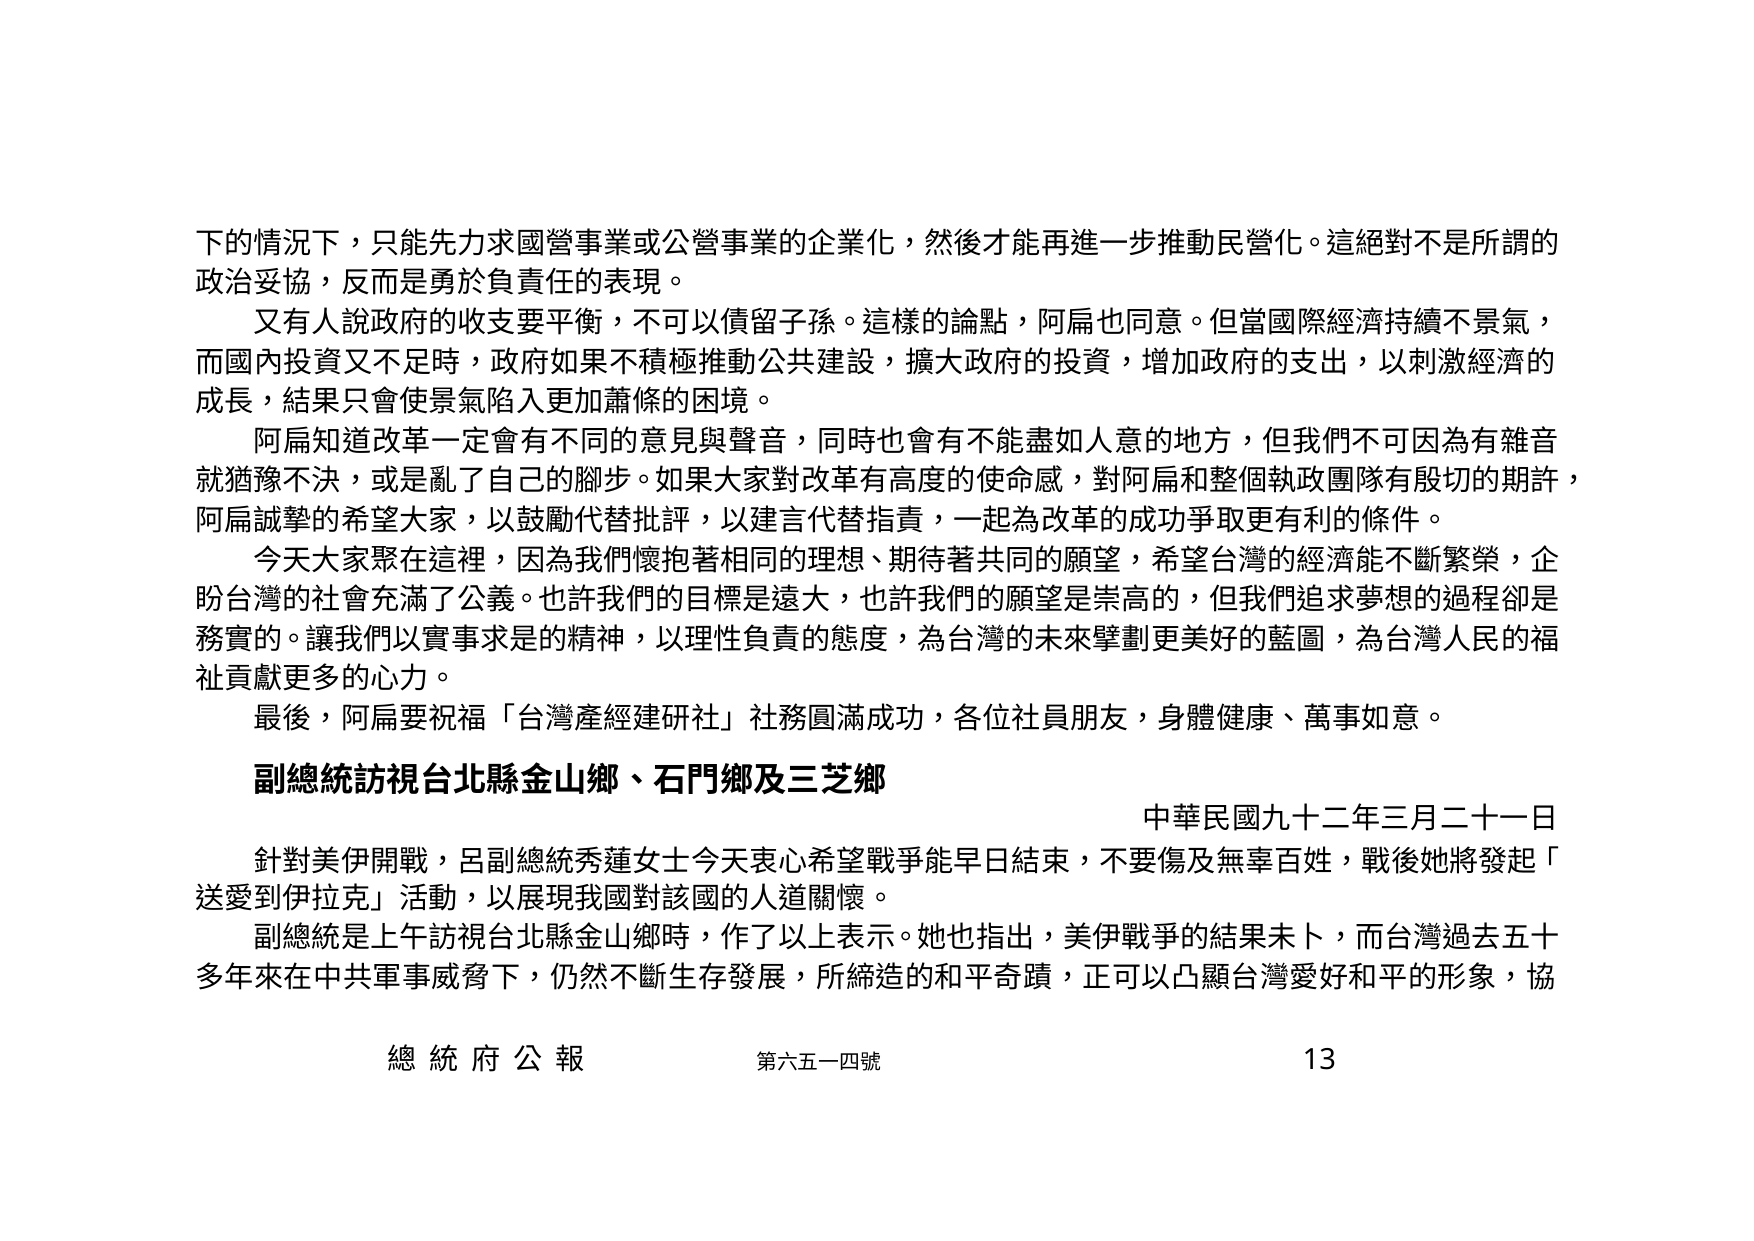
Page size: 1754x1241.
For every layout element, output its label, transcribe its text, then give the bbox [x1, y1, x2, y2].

text 今天大家聚在這裡，因為我們懷抱著相同的理想、期待著共同的願望，希望台灣的經濟能不斷繁榮，企盼台灣的社會充滿了公義。也許我們的目標是遠大，也許我們的願望是崇高的，但我們追求夢想的過程卻是務實的。讓我們以實事求是的精神，以理性負責的態度，為台灣的未來擘劃更美好的藍圖，為台灣人民的福祉貢獻更多的心力。 [195, 538, 1559, 697]
text 又有人說政府的收支要平衡，不可以債留子孫。這樣的論點，阿扁也同意。但當國際經濟持續不景氣，而國內投資又不足時，政府如果不積極推動公共建設，擴大政府的投資，增加政府的支出，以刺激經濟的成長，結果只會使景氣陷入更加蕭條的困境。 [195, 301, 1559, 419]
text 副總統是上午訪視台北縣金山鄉時，作了以上表示。她也指出，美伊戰爭的結果未卜，而台灣過去五十多年來在中共軍事威脅下，仍然不斷生存發展，所締造的和平奇蹟，正可以凸顯台灣愛好和平的形象，協 [195, 916, 1559, 995]
text 副總統訪視台北縣金山鄉、石門鄉及三芝鄉 [253, 761, 1559, 799]
text 阿扁知道改革一定會有不同的意見與聲音，同時也會有不能盡如人意的地方，但我們不可因為有雜音就猶豫不決，或是亂了自己的腳步。如果大家對改革有高度的使命感，對阿扁和整個執政團隊有殷切的期許，阿扁誠摯的希望大家，以鼓勵代替批評，以建言代替指責，一起為改革的成功爭取更有利的條件。 [195, 419, 1559, 538]
text 下的情況下，只能先力求國營事業或公營事業的企業化，然後才能再進一步推動民營化。這絕對不是所謂的政治妥協，反而是勇於負責任的表現。 [195, 222, 1559, 301]
text 中華民國九十二年三月二十一日 [195, 799, 1559, 836]
text 最後，阿扁要祝福「台灣產經建研社」社務圓滿成功，各位社員朋友，身體健康、萬事如意。 [195, 697, 1559, 736]
text 針對美伊開戰，呂副總統秀蓮女士今天衷心希望戰爭能早日結束，不要傷及無辜百姓，戰後她將發起「送愛到伊拉克」活動，以展現我國對該國的人道關懷。 [195, 841, 1559, 916]
